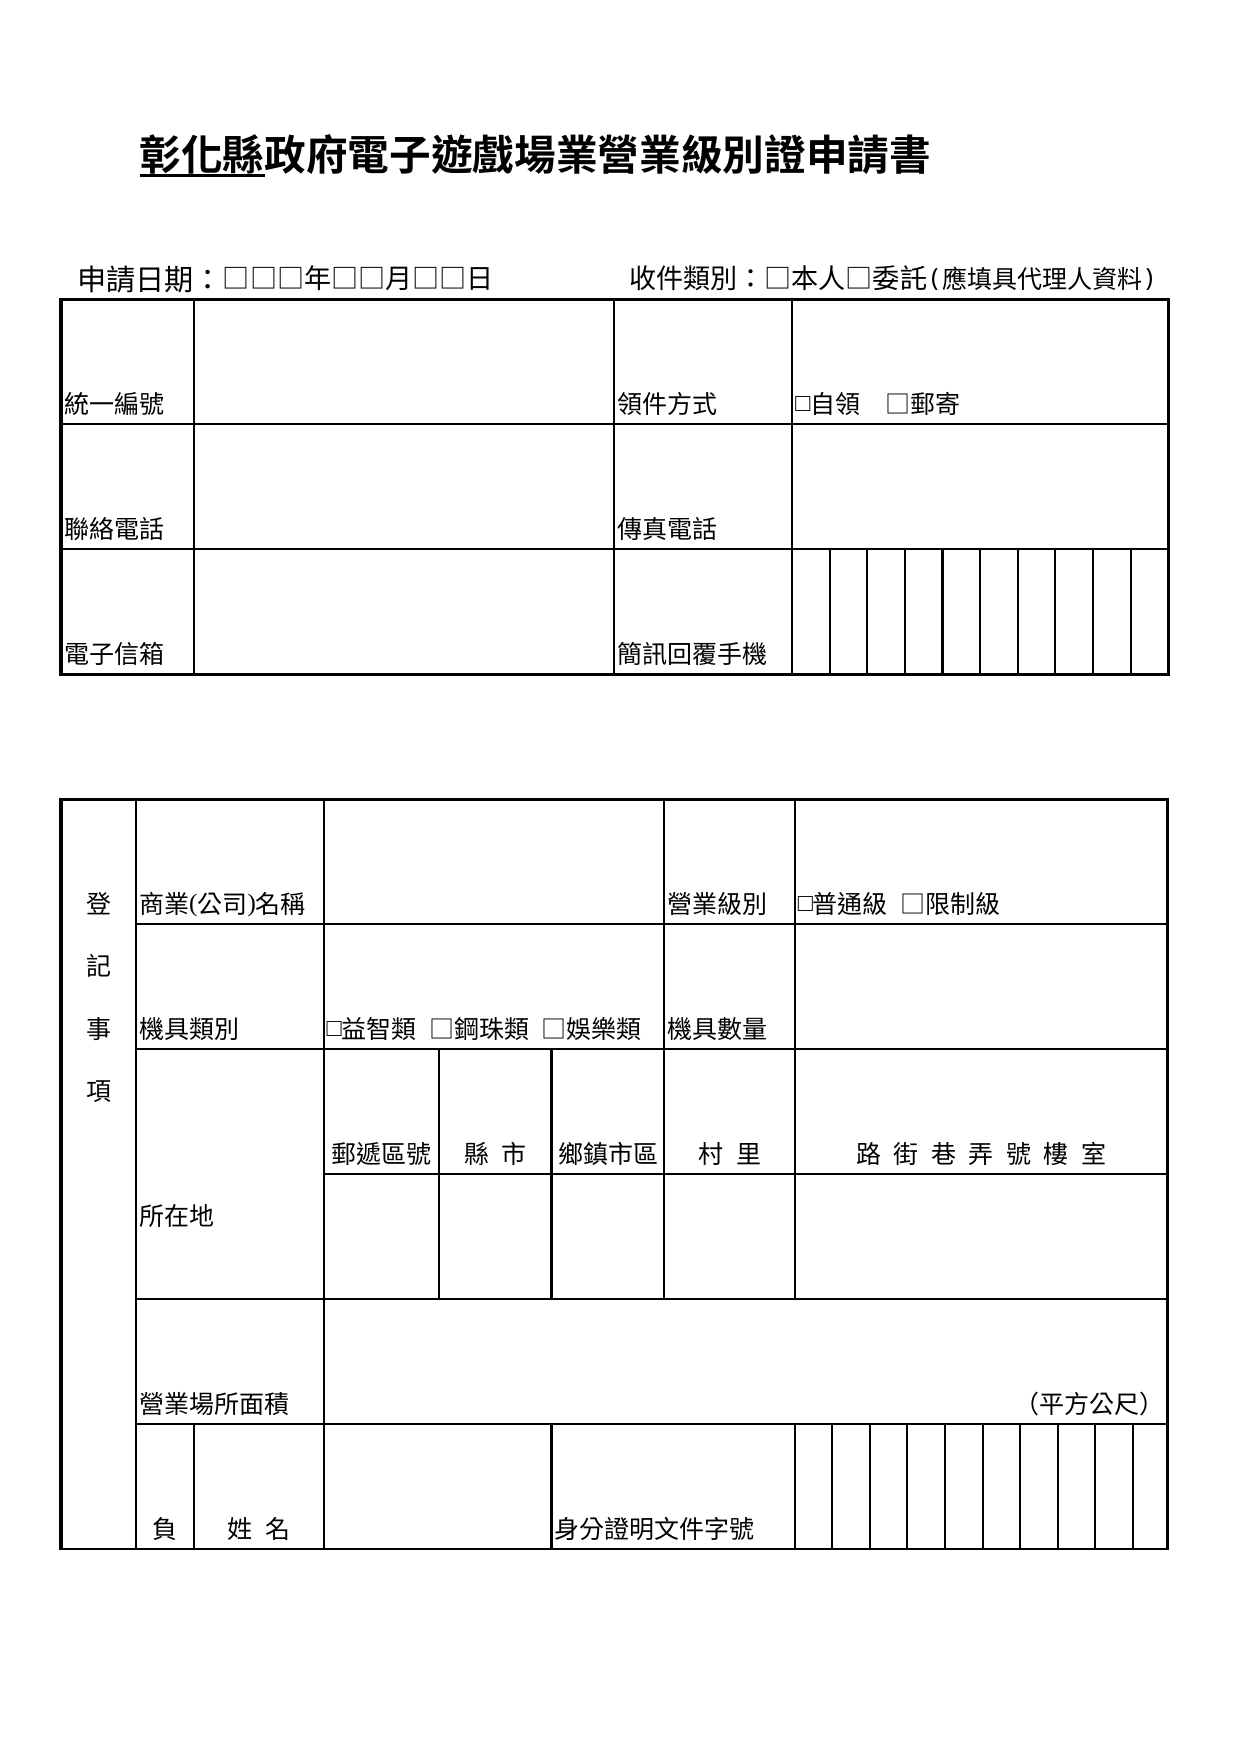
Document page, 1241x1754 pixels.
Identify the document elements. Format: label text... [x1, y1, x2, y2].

table_header 領件方式 [615, 301, 791, 423]
table_cell [1019, 550, 1054, 673]
table_cell [1094, 550, 1130, 673]
table_cell [981, 550, 1017, 673]
table_cell [908, 1425, 944, 1548]
table_cell [796, 1425, 831, 1548]
table_header 登 記 事 項 [63, 801, 135, 1548]
table_cell [793, 550, 829, 673]
table_cell [831, 550, 866, 673]
table_cell [833, 1425, 869, 1548]
table_cell 所在地 [137, 1050, 323, 1298]
table_cell [553, 1175, 663, 1298]
table_cell [793, 425, 1167, 548]
table_cell 聯絡電話 [63, 425, 193, 548]
table_cell 姓 名 [195, 1425, 323, 1548]
table_cell [440, 1175, 550, 1298]
table_cell 營業場所面積 [137, 1300, 323, 1423]
table_cell 負 [137, 1425, 193, 1548]
table_cell [195, 550, 613, 673]
table_cell 電子信箱 [63, 550, 193, 673]
table_cell 簡訊回覆手機 [615, 550, 791, 673]
table_cell [1134, 1425, 1166, 1548]
table_cell [1096, 1425, 1132, 1548]
table_cell [796, 925, 1166, 1048]
table_cell [1021, 1425, 1057, 1548]
text 彰化縣政府電子遊戲場業營業級別證申請書 [77, 111, 1169, 173]
table_header [195, 301, 613, 423]
table_cell 身分證明文件字號 [553, 1425, 794, 1548]
table_cell 機具數量 [665, 925, 794, 1048]
table_header 營業級別 [665, 801, 794, 923]
text 申請日期：□□□年□□月□□日 收件類別：□本人□委託(應填具代理人資料) [77, 236, 1169, 298]
table_cell 郵遞區號 [325, 1050, 438, 1173]
table_cell [665, 1175, 794, 1298]
table_cell 機具類別 [137, 925, 323, 1048]
table_cell [325, 1175, 438, 1298]
table_header □自領 □郵寄 [793, 301, 1167, 423]
table_header [325, 801, 663, 923]
table_header 商業(公司)名稱 [137, 801, 323, 923]
table_cell 傳真電話 [615, 425, 791, 548]
table_cell [906, 550, 941, 673]
table_cell [796, 1175, 1166, 1298]
table_cell [946, 1425, 982, 1548]
table_cell [195, 425, 613, 548]
table_cell [944, 550, 979, 673]
table_cell [984, 1425, 1019, 1548]
table_cell 鄉鎮市區 [553, 1050, 663, 1173]
table_cell [868, 550, 904, 673]
table_cell [1132, 550, 1167, 673]
table_cell [1056, 550, 1092, 673]
table_header □普通級 □限制級 [796, 801, 1166, 923]
table_cell [325, 1425, 550, 1548]
table_cell 路 街 巷 弄 號 樓 室 [796, 1050, 1166, 1173]
table_cell □益智類 □鋼珠類 □娛樂類 [325, 925, 663, 1048]
table_cell [871, 1425, 906, 1548]
table_cell 村 里 [665, 1050, 794, 1173]
table_header 統一編號 [63, 301, 193, 423]
table_cell 縣 市 [440, 1050, 550, 1173]
table_cell [1059, 1425, 1094, 1548]
table_cell （平方公尺） [325, 1300, 1166, 1423]
